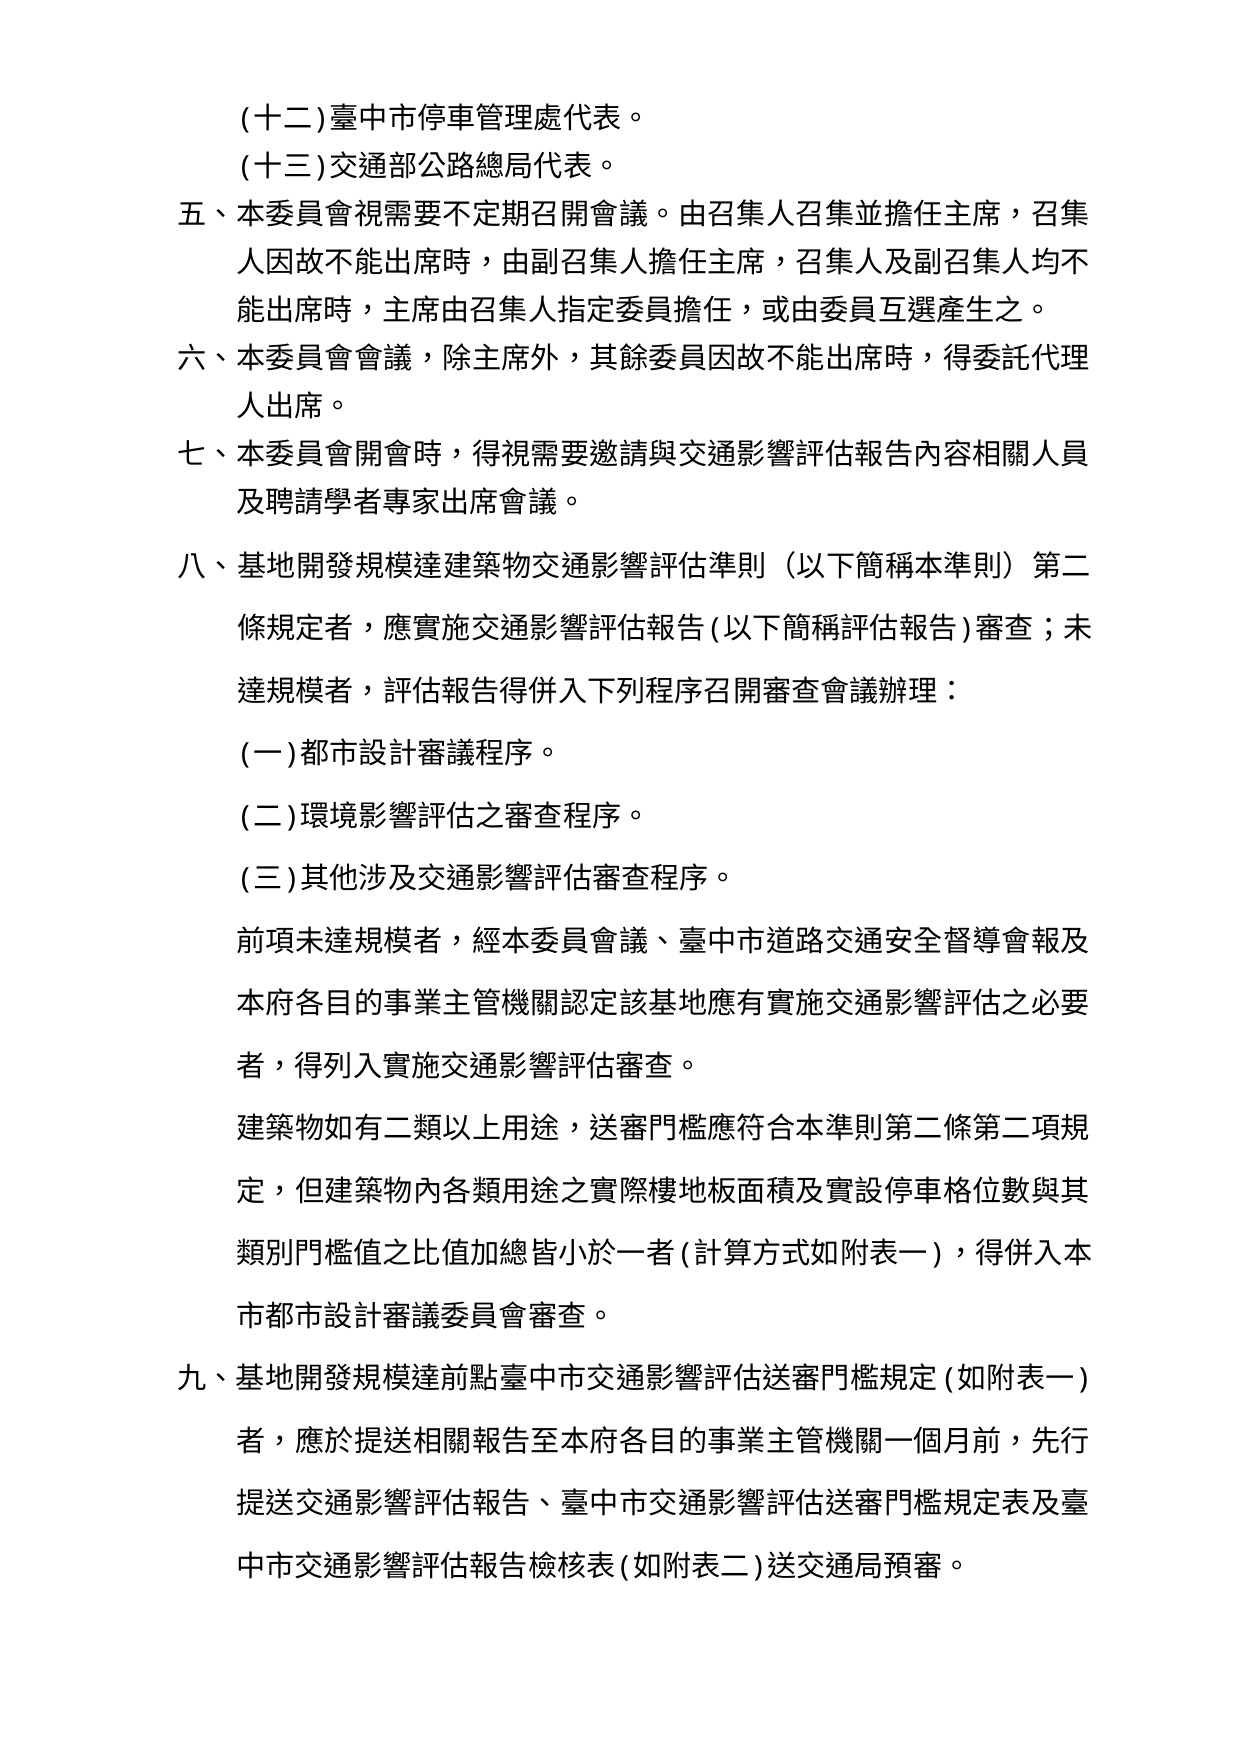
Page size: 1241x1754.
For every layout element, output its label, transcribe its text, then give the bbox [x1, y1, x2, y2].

list 本委員會開會時，得視需要邀請與交通影響評估報告內容相關人員及聘請學者專家出席會議。 [177, 426, 1092, 522]
list 基地開發規模達建築物交通影響評估準則（以下簡稱本準則）第二 條規定者，應實施交通影響評估報告(以下簡稱評估報告)審查；未達規模者，評估報告得併入下列程序召開審查會議辦理： [177, 522, 1092, 709]
list 臺中市停車管理處代表。 [236, 91, 1092, 138]
list 其他涉及交通影響評估審查程序。 [236, 834, 1092, 897]
list 基地開發規模達前點臺中市交通影響評估送審門檻規定(如附表一)者，應於提送相關報告至本府各目的事業主管機關一個月前，先行提送交通影響評估報告、臺中市交通影響評估送審門檻規定表及臺中市交通影響評估報告檢核表(如附表二)送交通局預審。 [177, 1334, 1092, 1584]
text 建築物如有二類以上用途，送審門檻應符合本準則第二條第二項規定，但建築物內各類用途之實際樓地板面積及實設停車格位數與其類別門檻值之比值加總皆小於一者(計算方式如附表一)，得併入本市都市設計審議委員會審查。 [236, 1084, 1092, 1334]
list 交通部公路總局代表。 [236, 138, 1092, 186]
list 都市設計審議程序。 [236, 709, 1092, 772]
text 前項未達規模者，經本委員會議、臺中市道路交通安全督導會報及本府各目的事業主管機關認定該基地應有實施交通影響評估之必要者，得列入實施交通影響評估審查。 [236, 897, 1092, 1084]
list 本委員會會議，除主席外，其餘委員因故不能出席時，得委託代理人出席。 [177, 330, 1092, 426]
list 本委員會視需要不定期召開會議。由召集人召集並擔任主席，召集人因故不能出席時，由副召集人擔任主席，召集人及副召集人均不能出席時，主席由召集人指定委員擔任，或由委員互選產生之。 [177, 186, 1092, 330]
list 環境影響評估之審查程序。 [236, 772, 1092, 834]
